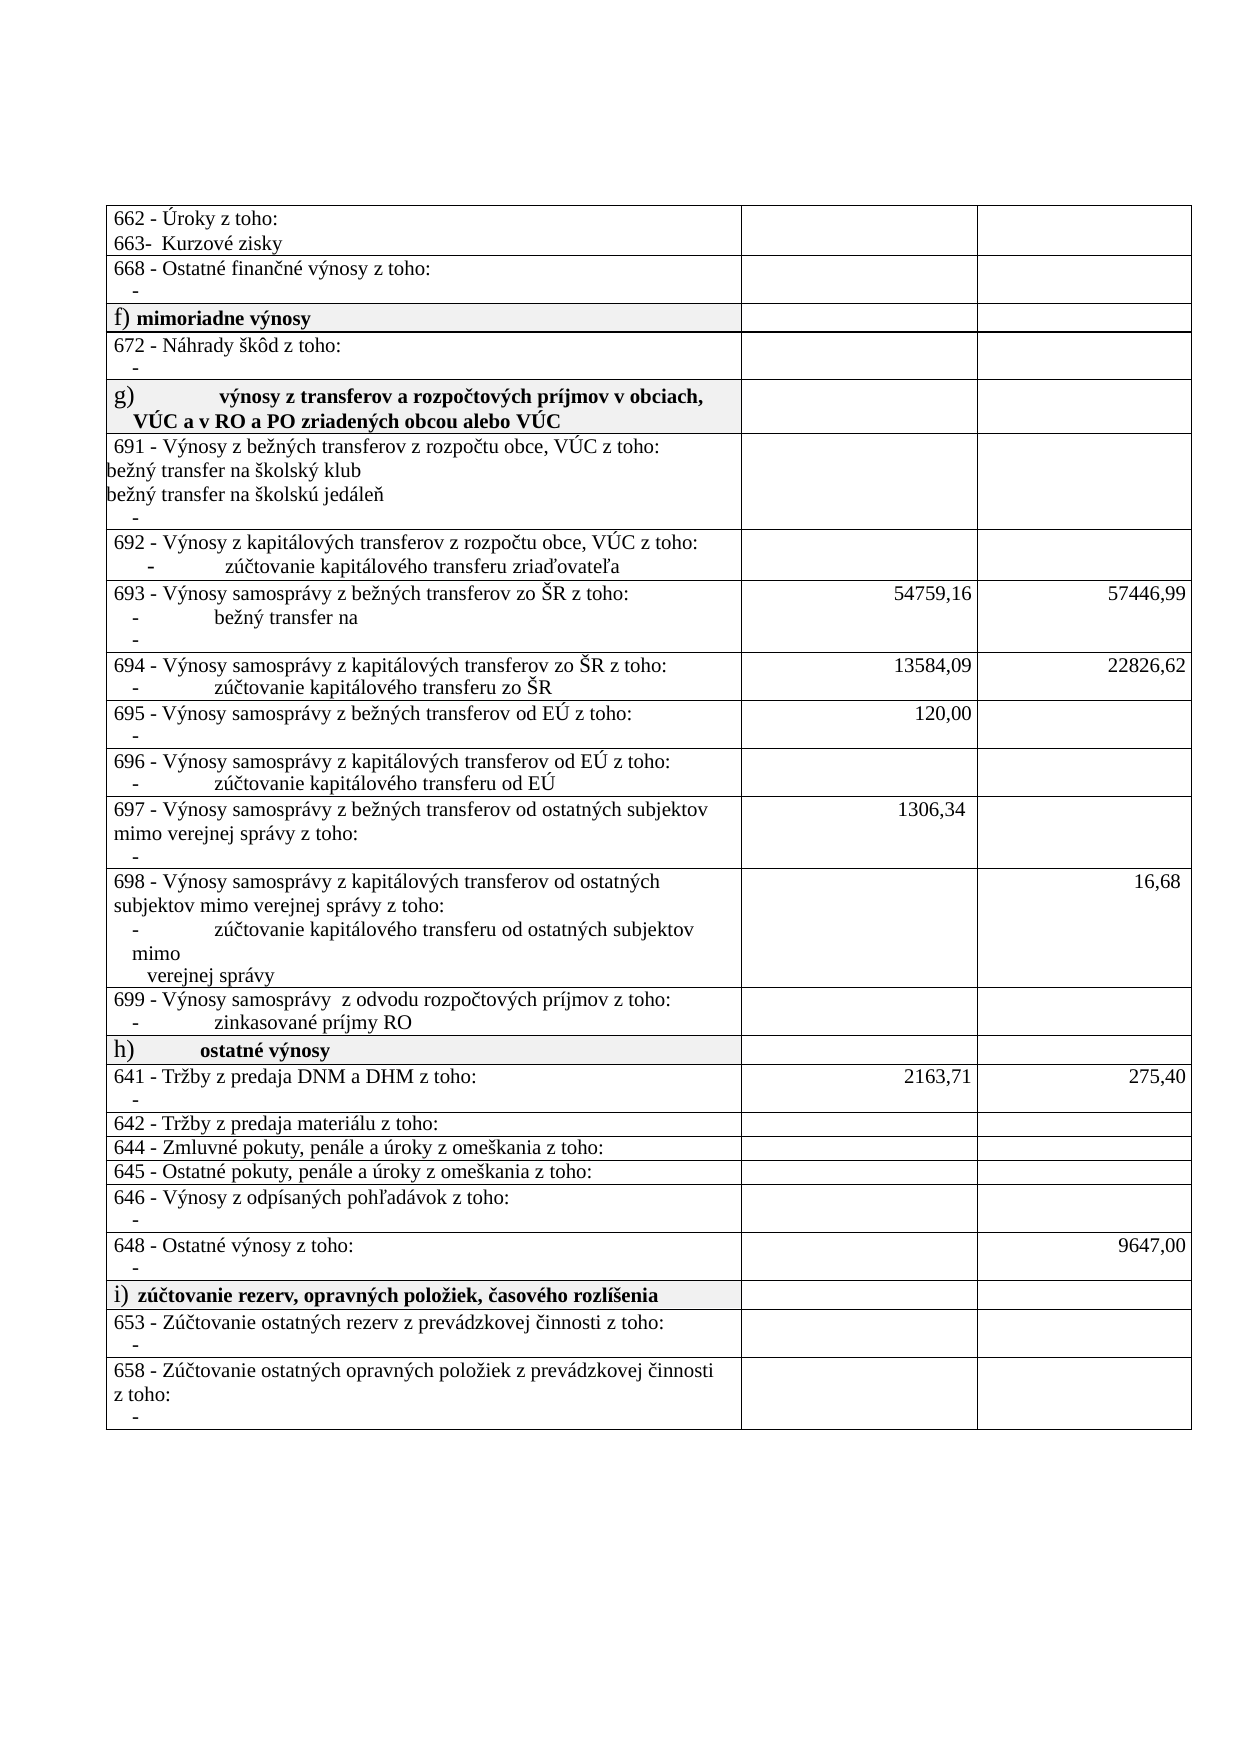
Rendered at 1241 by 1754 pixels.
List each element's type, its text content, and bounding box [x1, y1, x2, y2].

table_cell 658 - Zúčtovanie ostatných opravných položiek z prevádzkovej činnosti z toho: - [107, 1358, 741, 1429]
table_cell 644 - Zmluvné pokuty, penále a úroky z omeškania z toho: [107, 1137, 741, 1160]
table_cell [742, 1113, 977, 1136]
table_cell [978, 1137, 1191, 1160]
table_cell 1306,34 [742, 797, 977, 868]
table_cell 668 - Ostatné finančné výnosy z toho: - [107, 256, 741, 303]
table_cell [978, 304, 1191, 331]
table_cell 57446,99 [978, 581, 1191, 652]
table_cell [742, 1281, 977, 1308]
table_cell [978, 1358, 1191, 1429]
table_cell [978, 749, 1191, 796]
table_cell 694 - Výnosy samosprávy z kapitálových transferov zo ŠR z toho: - zúčtovanie kapitálového transferu zo ŠR [107, 653, 741, 700]
table_cell [742, 1185, 977, 1232]
table_cell [742, 434, 977, 529]
table_cell [978, 988, 1191, 1035]
table_cell [742, 1310, 977, 1357]
table_cell 653 - Zúčtovanie ostatných rezerv z prevádzkovej činnosti z toho: - [107, 1310, 741, 1357]
table_cell 672 - Náhrady škôd z toho: - [107, 333, 741, 379]
table_cell [978, 1185, 1191, 1232]
table_cell 691 - Výnosy z bežných transferov z rozpočtu obce, VÚC z toho: bežný transfer na školský klub bežný transfer na školskú jedáleň - [107, 434, 741, 529]
table_cell 645 - Ostatné pokuty, penále a úroky z omeškania z toho: [107, 1161, 741, 1184]
table_cell [742, 1036, 977, 1064]
table_cell 648 - Ostatné výnosy z toho: - [107, 1233, 741, 1280]
table_cell 642 - Tržby z predaja materiálu z toho: [107, 1113, 741, 1136]
table_cell f) mimoriadne výnosy [107, 304, 741, 331]
table_cell [978, 1281, 1191, 1308]
table_cell [742, 530, 977, 580]
table_cell 695 - Výnosy samosprávy z bežných transferov od EÚ z toho: - [107, 701, 741, 748]
table_cell h) ostatné výnosy [107, 1036, 741, 1064]
table_cell 275,40 [978, 1065, 1191, 1112]
table_cell [978, 797, 1191, 868]
table_cell [742, 869, 977, 987]
table_header 662 - Úroky z toho: 663- Kurzové zisky [107, 206, 741, 254]
table_cell 2163,71 [742, 1065, 977, 1112]
table_cell 692 - Výnosy z kapitálových transferov z rozpočtu obce, VÚC z toho: - zúčtovanie kapitálového transferu zriaďovateľa [107, 530, 741, 580]
table_cell [742, 1137, 977, 1160]
table_cell [742, 1358, 977, 1429]
table_cell [978, 434, 1191, 529]
table_cell [978, 380, 1191, 433]
table_cell [978, 1036, 1191, 1064]
table_header [978, 206, 1191, 254]
table_cell [742, 333, 977, 379]
table_cell [978, 701, 1191, 748]
table_cell [742, 988, 977, 1035]
table_cell 697 - Výnosy samosprávy z bežných transferov od ostatných subjektov mimo verejnej správy z toho: - [107, 797, 741, 868]
table_cell [742, 749, 977, 796]
table_cell [742, 1233, 977, 1280]
table_cell i) zúčtovanie rezerv, opravných položiek, časového rozlíšenia [107, 1281, 741, 1308]
table_header [742, 206, 977, 254]
table_cell 9647,00 [978, 1233, 1191, 1280]
table_cell 698 - Výnosy samosprávy z kapitálových transferov od ostatných subjektov mimo verejnej správy z toho: - zúčtovanie kapitálového transferu od ostatných subjektov mimo verejnej správy [107, 869, 741, 987]
table_cell [978, 1161, 1191, 1184]
table_cell 646 - Výnosy z odpísaných pohľadávok z toho: - [107, 1185, 741, 1232]
table_cell 120,00 [742, 701, 977, 748]
table_cell [978, 530, 1191, 580]
table_cell 22826,62 [978, 653, 1191, 700]
table_cell [978, 1113, 1191, 1136]
table_cell [742, 1161, 977, 1184]
table_cell 13584,09 [742, 653, 977, 700]
table_cell [978, 1310, 1191, 1357]
table_cell [742, 304, 977, 331]
table_cell 16,68 [978, 869, 1191, 987]
table_cell [742, 380, 977, 433]
table_cell 696 - Výnosy samosprávy z kapitálových transferov od EÚ z toho: - zúčtovanie kapitálového transferu od EÚ [107, 749, 741, 796]
table_cell 699 - Výnosy samosprávy z odvodu rozpočtových príjmov z toho: - zinkasované príjmy RO [107, 988, 741, 1035]
table_cell [978, 333, 1191, 379]
table_cell g) výnosy z transferov a rozpočtových príjmov v obciach, VÚC a v RO a PO zriadených obcou alebo VÚC [107, 380, 741, 433]
table_cell 641 - Tržby z predaja DNM a DHM z toho: - [107, 1065, 741, 1112]
table_cell 693 - Výnosy samosprávy z bežných transferov zo ŠR z toho: - bežný transfer na - [107, 581, 741, 652]
table_cell [742, 256, 977, 303]
table_cell [978, 256, 1191, 303]
table_cell 54759,16 [742, 581, 977, 652]
